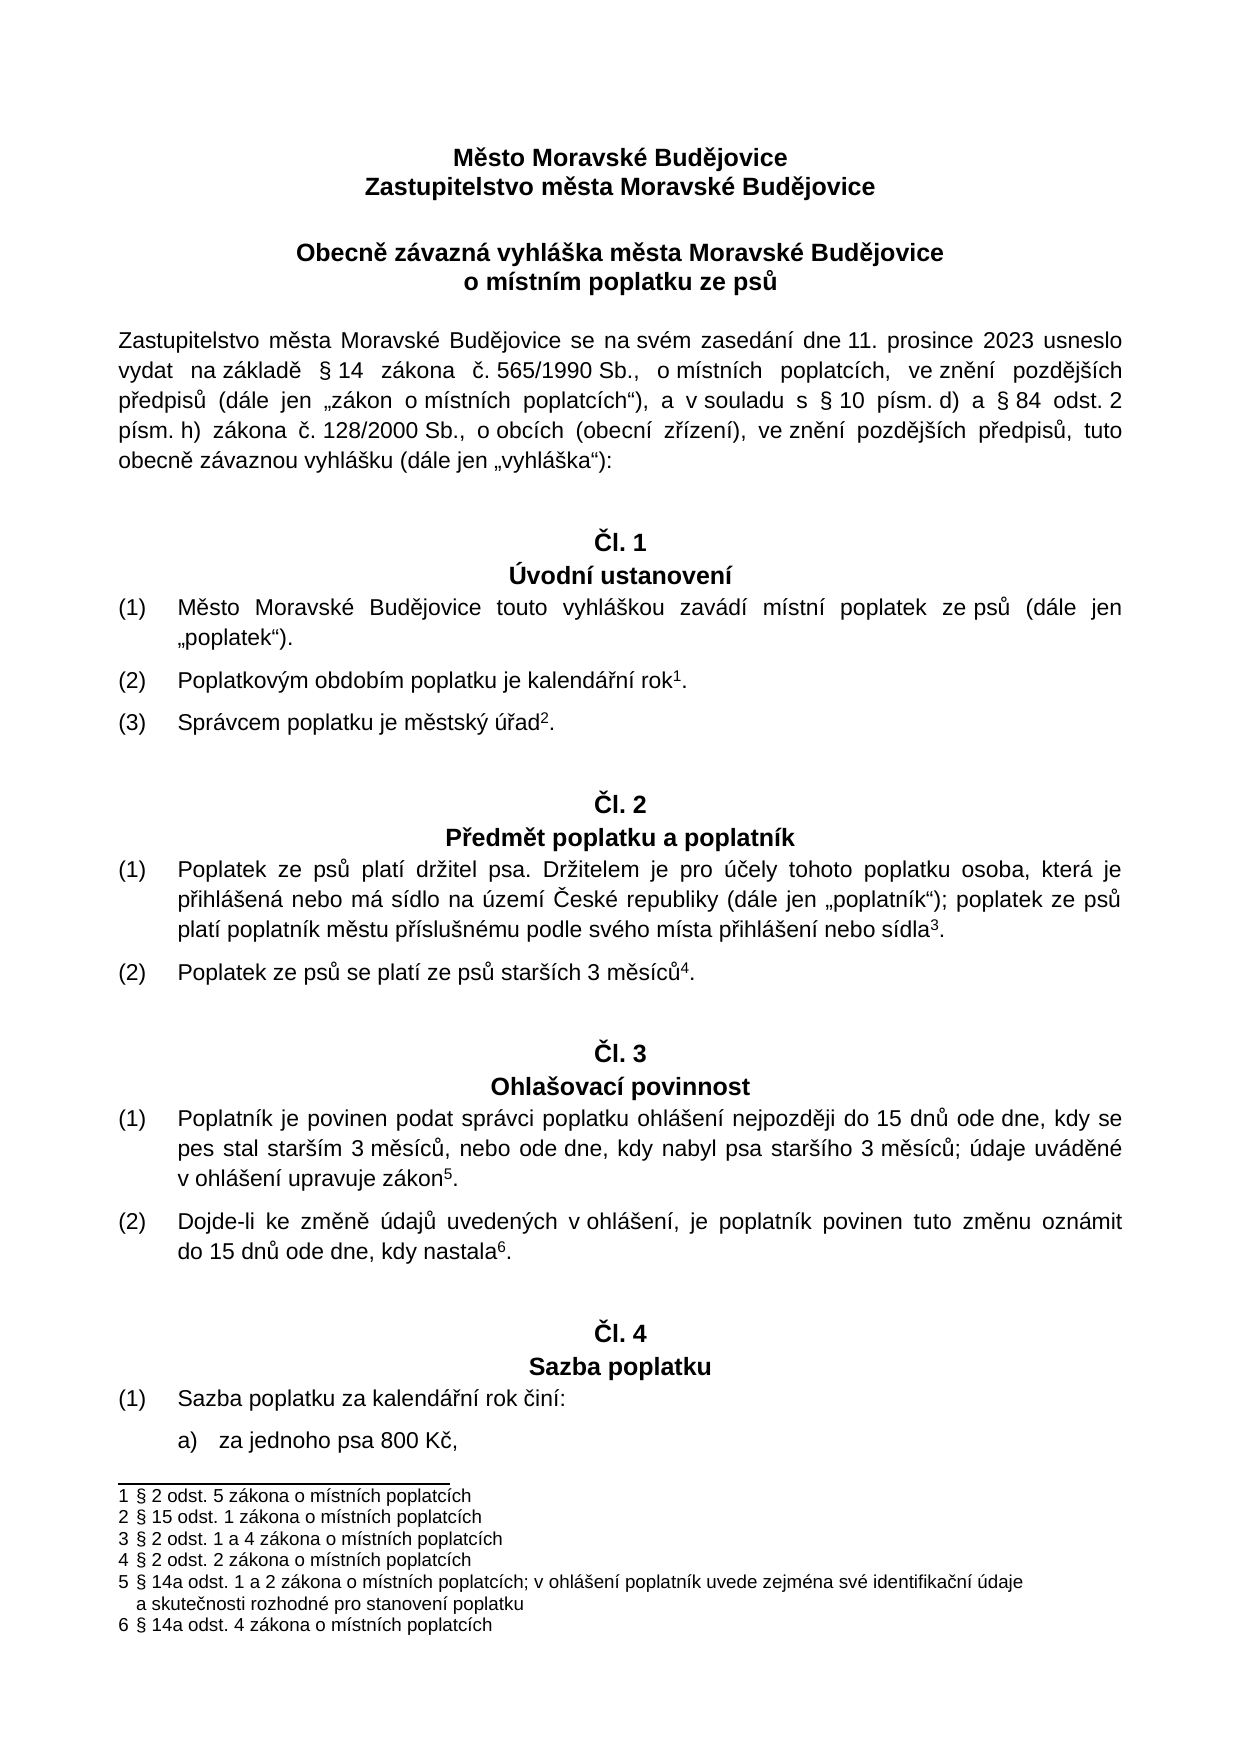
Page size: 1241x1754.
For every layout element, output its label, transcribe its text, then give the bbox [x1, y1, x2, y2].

list § 14a odst. 1 a 2 zákona o místních poplatcích; v ohlášení poplatník uvede zejména své identifikační údaje a skutečnosti rozhodné pro stanovení poplatku [118, 1571, 1122, 1614]
list za jednoho psa 800 Kč, [177, 1427, 1122, 1454]
list § 14a odst. 4 zákona o místních poplatcích [118, 1614, 1122, 1635]
list Poplatkovým obdobím poplatku je kalendářní rok. [118, 667, 1122, 693]
subtitle Čl. 1 Úvodní ustanovení [118, 528, 1122, 589]
subtitle Čl. 2 Předmět poplatku a poplatník [118, 789, 1122, 851]
subtitle Čl. 4 Sazba poplatku [118, 1318, 1122, 1380]
list Poplatek ze psů se platí ze psů starších 3 měsíců. [118, 959, 1122, 985]
list § 2 odst. 5 zákona o místních poplatcích [118, 1484, 1122, 1506]
text Město Moravské Budějovice Zastupitelstvo města Moravské Budějovice [118, 143, 1122, 201]
list Správcem poplatku je městský úřad. [118, 709, 1122, 736]
list Poplatek ze psů platí držitel psa. Držitelem je pro účely tohoto poplatku osoba, která je přihlášená nebo má sídlo na území České republiky (dále jen „poplatník“); poplatek ze psů platí poplatník městu příslušnému podle svého místa přihlášení nebo sídla. [118, 856, 1122, 942]
text Zastupitelstvo města Moravské Budějovice se na svém zasedání dne 11. prosince 2023 usneslo vydat na základě § 14 zákona č. 565/1990 Sb., o místních poplatcích, ve znění pozdějších předpisů (dále jen „zákon o místních poplatcích“), a v souladu s § 10 písm. d) a § 84 odst. 2 písm. h) zákona č. 128/2000 Sb., o obcích (obecní zřízení), ve znění pozdějších předpisů, tuto obecně závaznou vyhlášku (dále jen „vyhláška“): [118, 327, 1122, 474]
list § 15 odst. 1 zákona o místních poplatcích [118, 1506, 1122, 1528]
list § 2 odst. 1 a 4 zákona o místních poplatcích [118, 1528, 1122, 1549]
list § 2 odst. 2 zákona o místních poplatcích [118, 1549, 1122, 1571]
list Dojde-li ke změně údajů uvedených v ohlášení, je poplatník povinen tuto změnu oznámit do 15 dnů ode dne, kdy nastala. [118, 1208, 1122, 1265]
subtitle Čl. 3 Ohlašovací povinnost [118, 1039, 1122, 1101]
subtitle Obecně závazná vyhláška města Moravské Budějovice o místním poplatku ze psů [118, 238, 1122, 295]
list Město Moravské Budějovice touto vyhláškou zavádí místní poplatek ze psů (dále jen „poplatek“). [118, 594, 1122, 650]
list Poplatník je povinen podat správci poplatku ohlášení nejpozději do 15 dnů ode dne, kdy se pes stal starším 3 měsíců, nebo ode dne, kdy nabyl psa staršího 3 měsíců; údaje uváděné v ohlášení upravuje zákon. [118, 1105, 1122, 1192]
list Sazba poplatku za kalendářní rok činí: [118, 1384, 1122, 1411]
